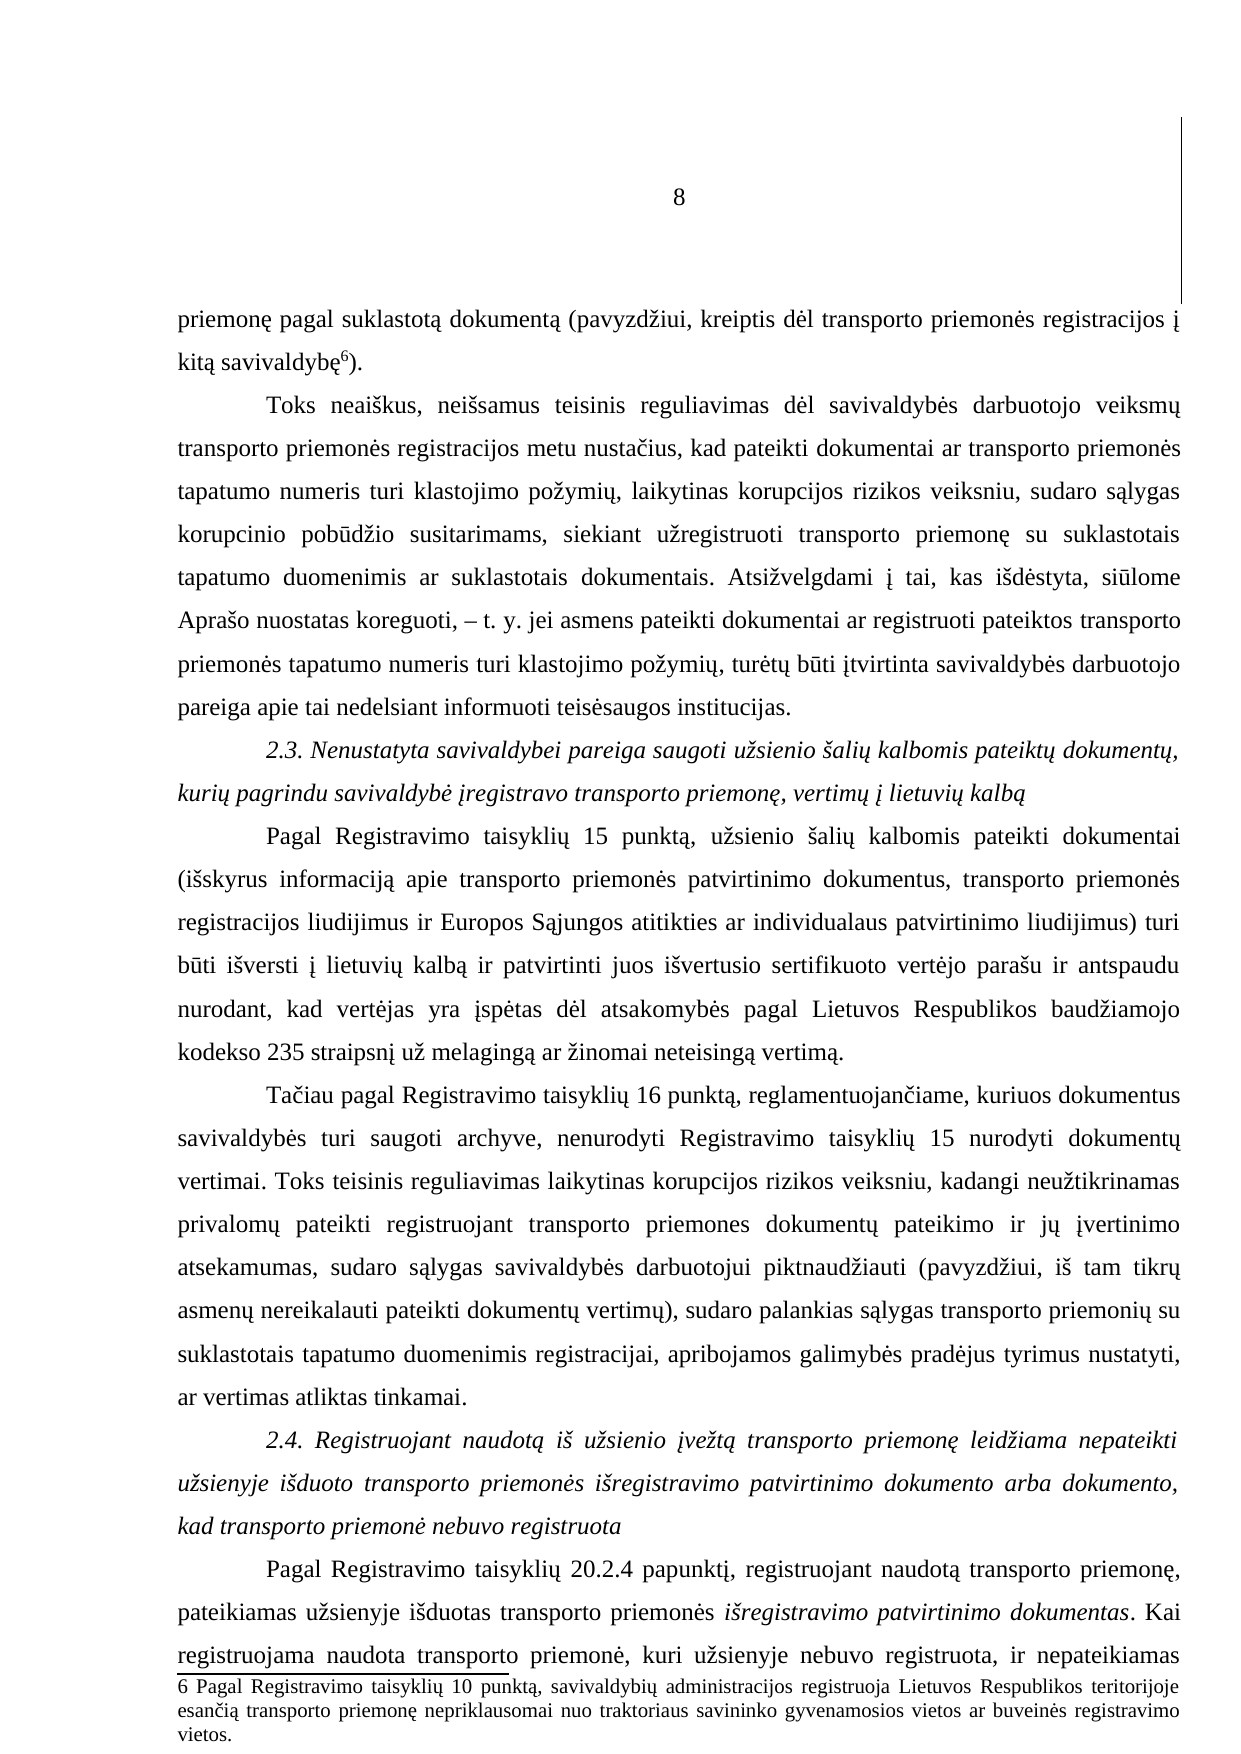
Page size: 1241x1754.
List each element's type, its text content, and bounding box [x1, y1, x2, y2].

text Tačiau pagal Registravimo taisyklių 16 punktą, reglamentuojančiame, kuriuos dokumentus savivaldybės turi saugoti archyve, nenurodyti Registravimo taisyklių 15 nurodyti dokumentų vertimai. Toks teisinis reguliavimas laikytinas korupcijos rizikos veiksniu, kadangi neužtikrinamas privalomų pateikti registruojant transporto priemones dokumentų pateikimo ir jų įvertinimo atsekamumas, sudaro sąlygas savivaldybės darbuotojui piktnaudžiauti (pavyzdžiui, iš tam tikrų asmenų nereikalauti pateikti dokumentų vertimų), sudaro palankias sąlygas transporto priemonių su suklastotais tapatumo duomenimis registracijai, apribojamos galimybės pradėjus tyrimus nustatyti, ar vertimas atliktas tinkamai. [177, 1080, 1181, 1411]
text Pagal Registravimo taisyklių 15 punktą, užsienio šalių kalbomis pateikti dokumentai (išskyrus informaciją apie transporto priemonės patvirtinimo dokumentus, transporto priemonės registracijos liudijimus ir Europos Sąjungos atitikties ar individualaus patvirtinimo liudijimus) turi būti išversti į lietuvių kalbą ir patvirtinti juos išvertusio sertifikuoto vertėjo parašu ir antspaudu nurodant, kad vertėjas yra įspėtas dėl atsakomybės pagal Lietuvos Respublikos baudžiamojo kodekso 235 straipsnį už melagingą ar žinomai neteisingą vertimą. [177, 821, 1181, 1066]
text 2.3. Nenustatyta savivaldybei pareiga saugoti užsienio šalių kalbomis pateiktų dokumentų, kurių pagrindu savivaldybė įregistravo transporto priemonę, vertimų į lietuvių kalbą [177, 735, 1181, 807]
text priemonę pagal suklastotą dokumentą (pavyzdžiui, kreiptis dėl transporto priemonės registracijos į kitą savivaldybę). [177, 304, 1181, 376]
text 2.4. Registruojant naudotą iš užsienio įvežtą transporto priemonę leidžiama nepateikti užsienyje išduoto transporto priemonės išregistravimo patvirtinimo dokumento arba dokumento, kad transporto priemonė nebuvo registruota [177, 1425, 1181, 1540]
text Toks neaiškus, neišsamus teisinis reguliavimas dėl savivaldybės darbuotojo veiksmų transporto priemonės registracijos metu nustačius, kad pateikti dokumentai ar transporto priemonės tapatumo numeris turi klastojimo požymių, laikytinas korupcijos rizikos veiksniu, sudaro sąlygas korupcinio pobūdžio susitarimams, siekiant užregistruoti transporto priemonę su suklastotais tapatumo duomenimis ar suklastotais dokumentais. Atsižvelgdami į tai, kas išdėstyta, siūlome Aprašo nuostatas koreguoti, – t. y. jei asmens pateikti dokumentai ar registruoti pateiktos transporto priemonės tapatumo numeris turi klastojimo požymių, turėtų būti įtvirtinta savivaldybės darbuotojo pareiga apie tai nedelsiant informuoti teisėsaugos institucijas. [177, 390, 1181, 721]
text Pagal Registravimo taisyklių 10 punktą, savivaldybių administracijos registruoja Lietuvos Respublikos teritorijoje esančią transporto priemonę nepriklausomai nuo traktoriaus savininko gyvenamosios vietos ar buveinės registravimo vietos. [177, 1674, 1181, 1746]
text Pagal Registravimo taisyklių 20.2.4 papunktį, registruojant naudotą transporto priemonę, pateikiamas užsienyje išduotas transporto priemonės išregistravimo patvirtinimo dokumentas. Kai registruojama naudota transporto priemonė, kuri užsienyje nebuvo registruota, ir nepateikiamas [177, 1554, 1181, 1669]
